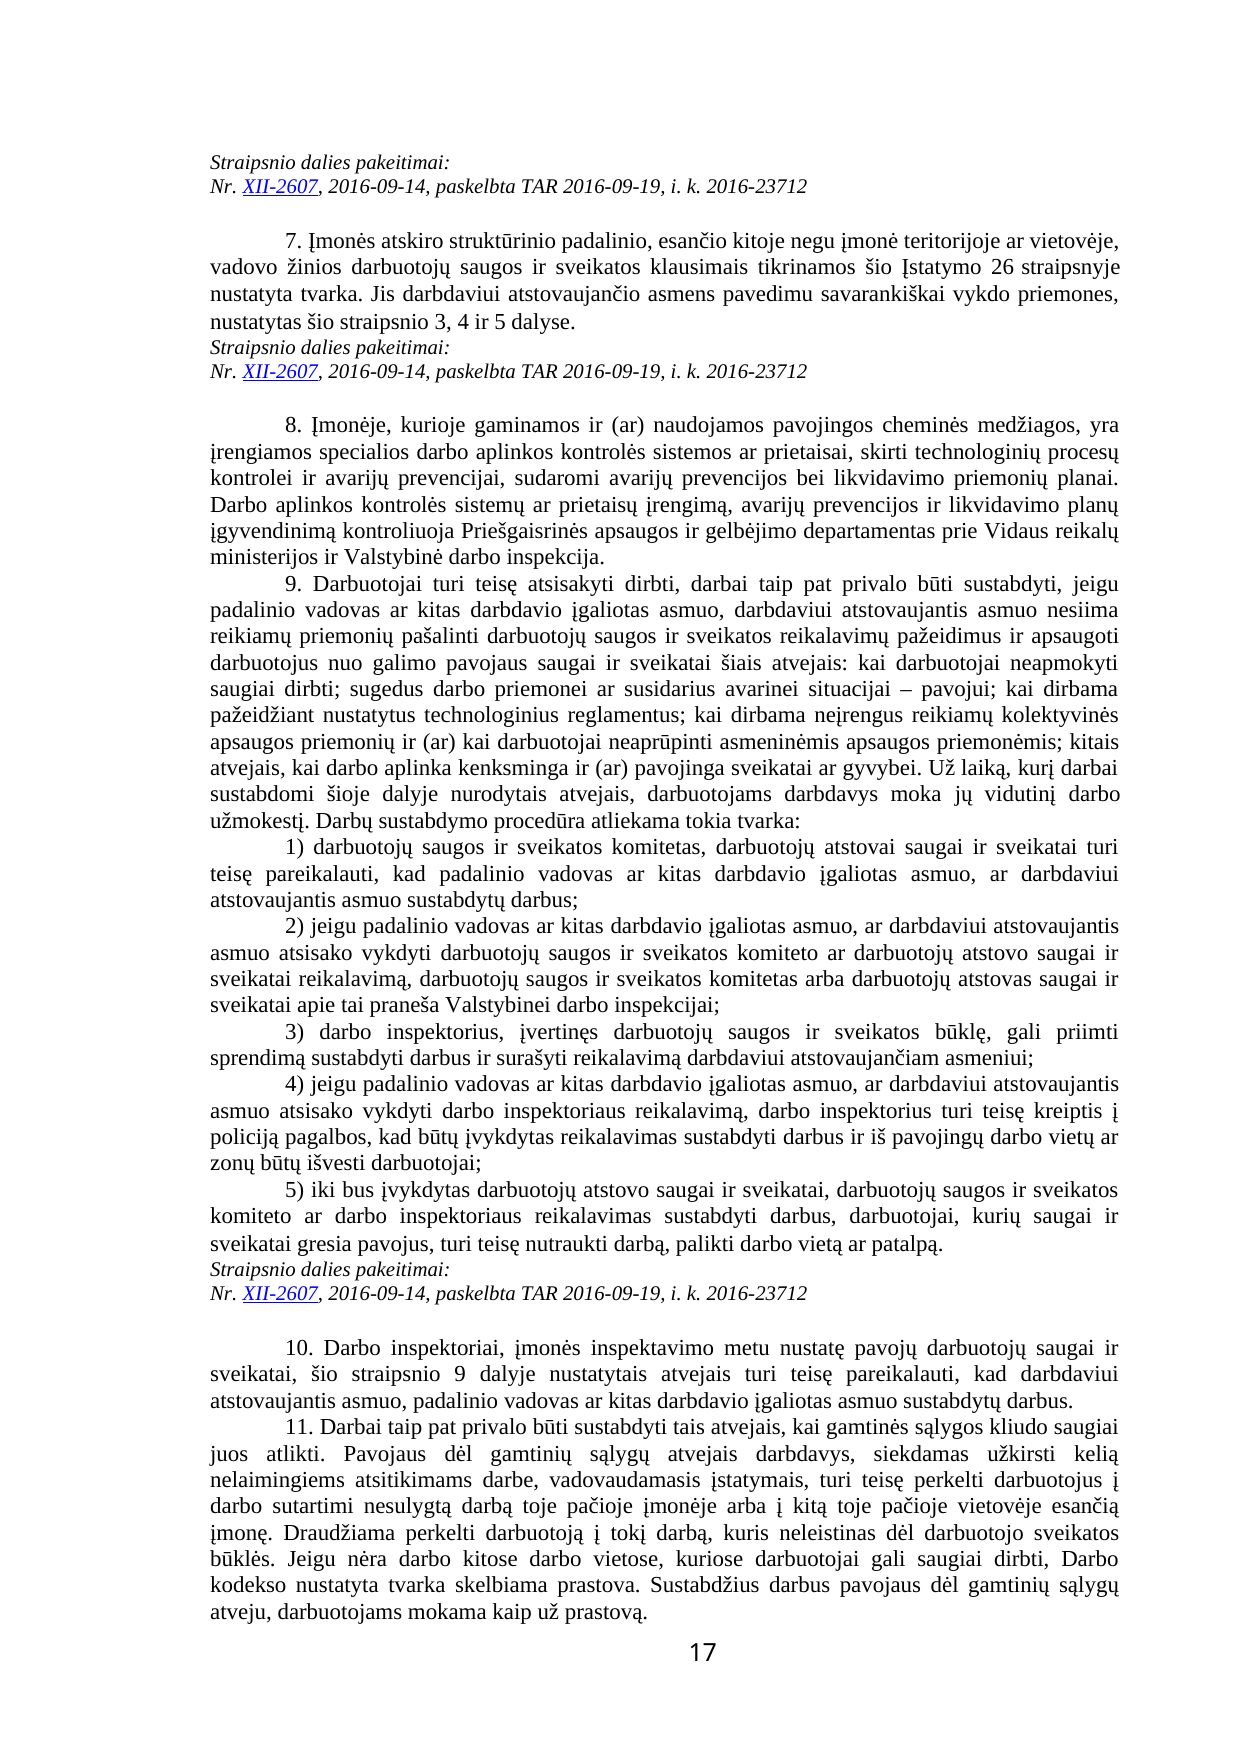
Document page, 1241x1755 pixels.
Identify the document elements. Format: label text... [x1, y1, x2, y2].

text Nr. XII-2607, 2016-09-14, paskelbta TAR 2016-09-19, i. k. 2016-23712 [210, 359, 1120, 383]
text Nr. XII-2607, 2016-09-14, paskelbta TAR 2016-09-19, i. k. 2016-23712 [210, 1281, 1120, 1305]
text 5) iki bus įvykdytas darbuotojų atstovo saugai ir sveikatai, darbuotojų saugos ir sveikatos komiteto ar darbo inspektoriaus reikalavimas sustabdyti darbus, darbuotojai, kurių saugai ir sveikatai gresia pavojus, turi teisę nutraukti darbą, palikti darbo vietą ar patalpą. [210, 1176, 1120, 1257]
text 4) jeigu padalinio vadovas ar kitas darbdavio įgaliotas asmuo, ar darbdaviui atstovaujantis asmuo atsisako vykdyti darbo inspektoriaus reikalavimą, darbo inspektorius turi teisę kreiptis į policiją pagalbos, kad būtų įvykdytas reikalavimas sustabdyti darbus ir iš pavojingų darbo vietų ar zonų būtų išvesti darbuotojai; [210, 1070, 1120, 1176]
text Nr. XII-2607, 2016-09-14, paskelbta TAR 2016-09-19, i. k. 2016-23712 [210, 174, 1120, 198]
text Straipsnio dalies pakeitimai: [210, 335, 1120, 359]
text Straipsnio dalies pakeitimai: [210, 1257, 1120, 1281]
text 3) darbo inspektorius, įvertinęs darbuotojų saugos ir sveikatos būklę, gali priimti sprendimą sustabdyti darbus ir surašyti reikalavimą darbdaviui atstovaujančiam asmeniui; [210, 1018, 1120, 1070]
text 8. Įmonėje, kurioje gaminamos ir (ar) naudojamos pavojingos cheminės medžiagos, yra įrengiamos specialios darbo aplinkos kontrolės sistemos ar prietaisai, skirti technologinių procesų kontrolei ir avarijų prevencijai, sudaromi avarijų prevencijos bei likvidavimo priemonių planai. Darbo aplinkos kontrolės sistemų ar prietaisų įrengimą, avarijų prevencijos ir likvidavimo planų įgyvendinimą kontroliuoja Priešgaisrinės apsaugos ir gelbėjimo departamentas prie Vidaus reikalų ministerijos ir Valstybinė darbo inspekcija. [210, 412, 1120, 570]
text 2) jeigu padalinio vadovas ar kitas darbdavio įgaliotas asmuo, ar darbdaviui atstovaujantis asmuo atsisako vykdyti darbuotojų saugos ir sveikatos komiteto ar darbuotojų atstovo saugai ir sveikatai reikalavimą, darbuotojų saugos ir sveikatos komitetas arba darbuotojų atstovas saugai ir sveikatai apie tai praneša Valstybinei darbo inspekcijai; [210, 912, 1120, 1018]
text 10. Darbo inspektoriai, įmonės inspektavimo metu nustatę pavojų darbuotojų saugai ir sveikatai, šio straipsnio 9 dalyje nustatytais atvejais turi teisę pareikalauti, kad darbdaviui atstovaujantis asmuo, padalinio vadovas ar kitas darbdavio įgaliotas asmuo sustabdytų darbus. [210, 1334, 1120, 1413]
text 7. Įmonės atskiro struktūrinio padalinio, esančio kitoje negu įmonė teritorijoje ar vietovėje, vadovo žinios darbuotojų saugos ir sveikatos klausimais tikrinamos šio Įstatymo 26 straipsnyje nustatyta tvarka. Jis darbdaviui atstovaujančio asmens pavedimu savarankiškai vykdo priemones, nustatytas šio straipsnio 3, 4 ir 5 dalyse. [210, 227, 1120, 335]
text 11. Darbai taip pat privalo būti sustabdyti tais atvejais, kai gamtinės sąlygos kliudo saugiai juos atlikti. Pavojaus dėl gamtinių sąlygų atvejais darbdavys, siekdamas užkirsti kelią nelaimingiems atsitikimams darbe, vadovaudamasis įstatymais, turi teisę perkelti darbuotojus į darbo sutartimi nesulygtą darbą toje pačioje įmonėje arba į kitą toje pačioje vietovėje esančią įmonę. Draudžiama perkelti darbuotoją į tokį darbą, kuris neleistinas dėl darbuotojo sveikatos būklės. Jeigu nėra darbo kitose darbo vietose, kuriose darbuotojai gali saugiai dirbti, Darbo kodekso nustatyta tvarka skelbiama prastova. Sustabdžius darbus pavojaus dėl gamtinių sąlygų atveju, darbuotojams mokama kaip už prastovą. [210, 1413, 1120, 1624]
text 1) darbuotojų saugos ir sveikatos komitetas, darbuotojų atstovai saugai ir sveikatai turi teisę pareikalauti, kad padalinio vadovas ar kitas darbdavio įgaliotas asmuo, ar darbdaviui atstovaujantis asmuo sustabdytų darbus; [210, 833, 1120, 912]
text 9. Darbuotojai turi teisę atsisakyti dirbti, darbai taip pat privalo būti sustabdyti, jeigu padalinio vadovas ar kitas darbdavio įgaliotas asmuo, darbdaviui atstovaujantis asmuo nesiima reikiamų priemonių pašalinti darbuotojų saugos ir sveikatos reikalavimų pažeidimus ir apsaugoti darbuotojus nuo galimo pavojaus saugai ir sveikatai šiais atvejais: kai darbuotojai neapmokyti saugiai dirbti; sugedus darbo priemonei ar susidarius avarinei situacijai – pavojui; kai dirbama pažeidžiant nustatytus technologinius reglamentus; kai dirbama neįrengus reikiamų kolektyvinės apsaugos priemonių ir (ar) kai darbuotojai neaprūpinti asmeninėmis apsaugos priemonėmis; kitais atvejais, kai darbo aplinka kenksminga ir (ar) pavojinga sveikatai ar gyvybei. Už laiką, kurį darbai sustabdomi šioje dalyje nurodytais atvejais, darbuotojams darbdavys moka jų vidutinį darbo užmokestį. Darbų sustabdymo procedūra atliekama tokia tvarka: [210, 570, 1120, 833]
text Straipsnio dalies pakeitimai: [210, 150, 1120, 174]
